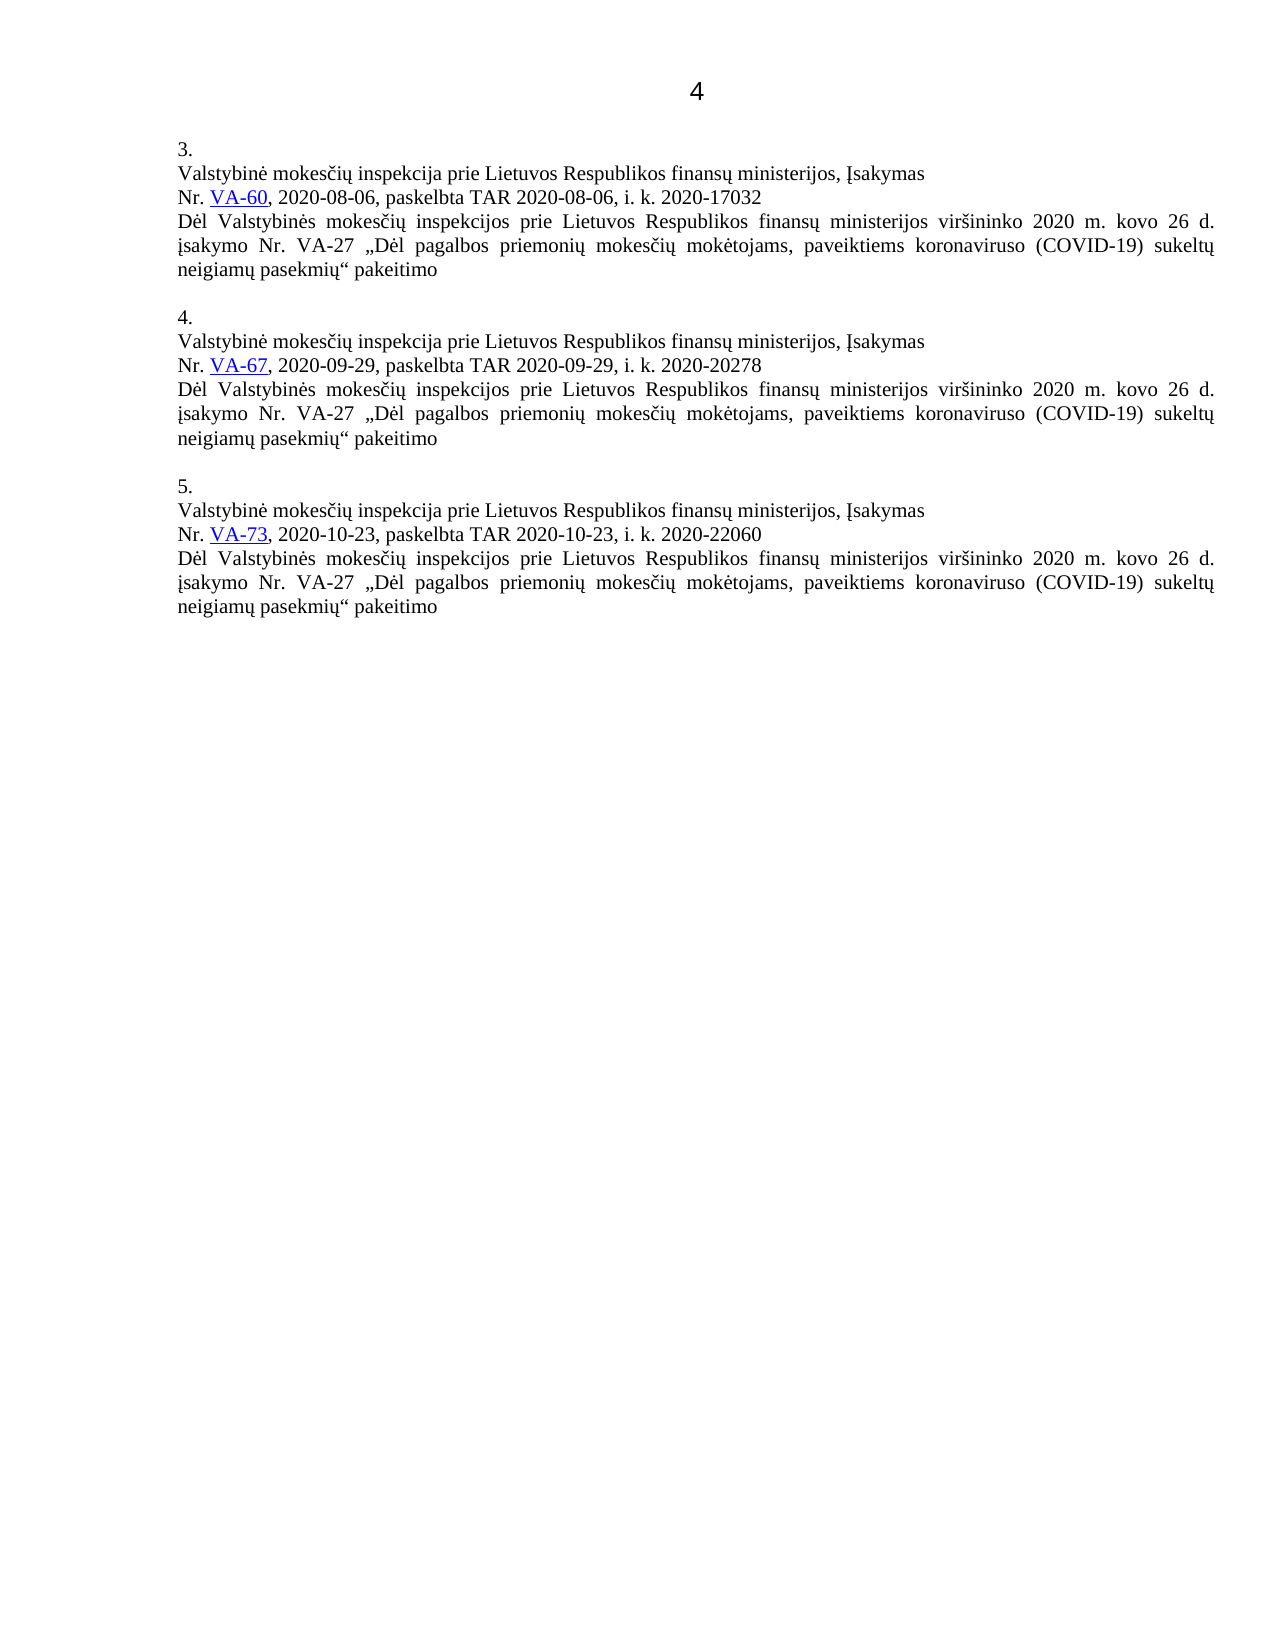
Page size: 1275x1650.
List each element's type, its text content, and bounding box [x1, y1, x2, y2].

text Dėl Valstybinės mokesčių inspekcijos prie Lietuvos Respublikos finansų ministerijos viršininko 2020 m. kovo 26 d. įsakymo Nr. VA-27 „Dėl pagalbos priemonių mokesčių mokėtojams, paveiktiems koronaviruso (COVID-19) sukeltų neigiamų pasekmių“ pakeitimo [177, 546, 1216, 618]
text Nr. VA-67, 2020-09-29, paskelbta TAR 2020-09-29, i. k. 2020-20278 [177, 353, 1216, 377]
text Dėl Valstybinės mokesčių inspekcijos prie Lietuvos Respublikos finansų ministerijos viršininko 2020 m. kovo 26 d. įsakymo Nr. VA-27 „Dėl pagalbos priemonių mokesčių mokėtojams, paveiktiems koronaviruso (COVID-19) sukeltų neigiamų pasekmių“ pakeitimo [177, 209, 1216, 281]
text 5. [177, 473, 1216, 498]
text Valstybinė mokesčių inspekcija prie Lietuvos Respublikos finansų ministerijos, Įsakymas [177, 329, 1216, 353]
text Valstybinė mokesčių inspekcija prie Lietuvos Respublikos finansų ministerijos, Įsakymas [177, 161, 1216, 185]
text Nr. VA-60, 2020-08-06, paskelbta TAR 2020-08-06, i. k. 2020-17032 [177, 185, 1216, 209]
text 3. [177, 137, 1216, 161]
text Dėl Valstybinės mokesčių inspekcijos prie Lietuvos Respublikos finansų ministerijos viršininko 2020 m. kovo 26 d. įsakymo Nr. VA-27 „Dėl pagalbos priemonių mokesčių mokėtojams, paveiktiems koronaviruso (COVID-19) sukeltų neigiamų pasekmių“ pakeitimo [177, 377, 1216, 449]
text Nr. VA-73, 2020-10-23, paskelbta TAR 2020-10-23, i. k. 2020-22060 [177, 522, 1216, 546]
text Valstybinė mokesčių inspekcija prie Lietuvos Respublikos finansų ministerijos, Įsakymas [177, 498, 1216, 522]
text 4. [177, 305, 1216, 329]
